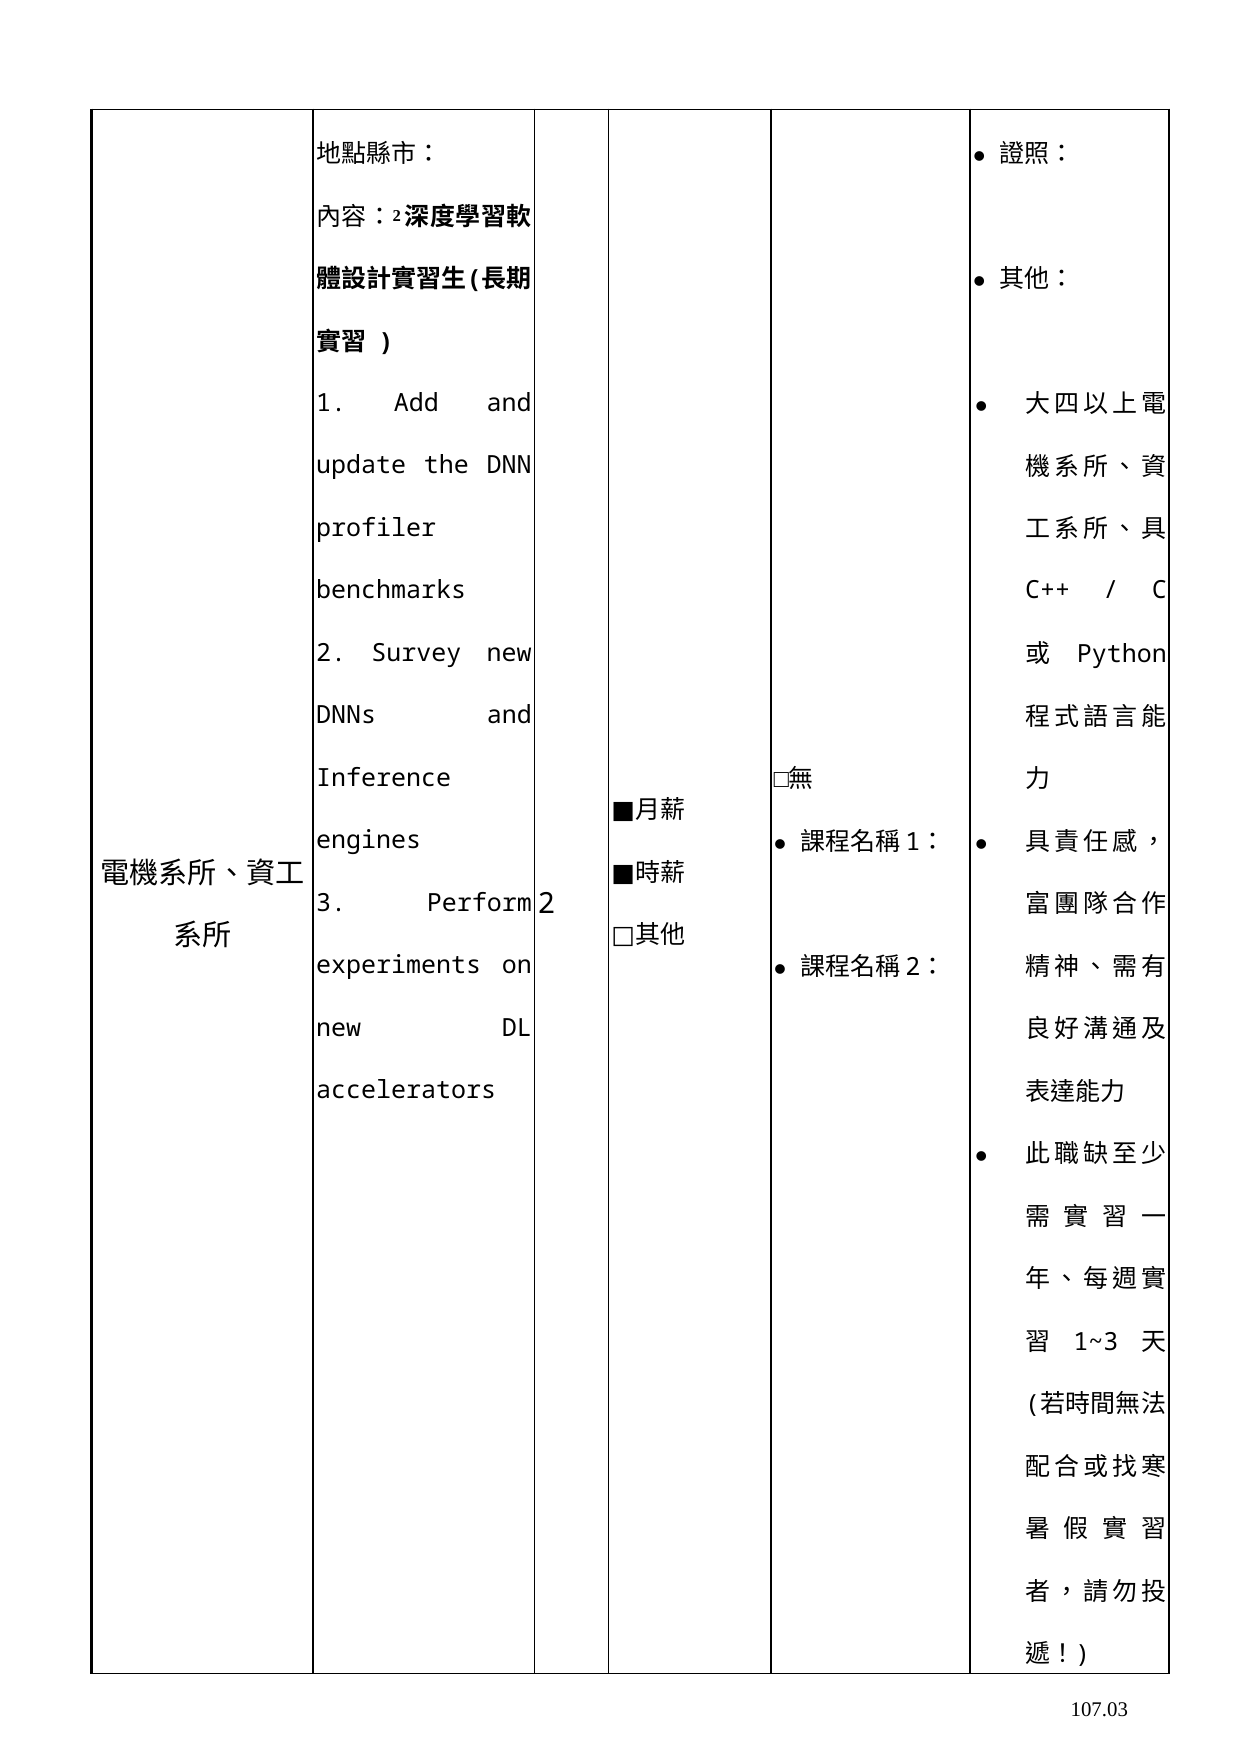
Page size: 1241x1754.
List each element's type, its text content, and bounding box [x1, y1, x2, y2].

table_cell 2 [535, 110, 608, 1673]
table_cell 證照： 其他： 大四以上電機系所、資工系所、具C++ / C 或 Python程式語言能力 具責任感，富團隊合作精神、需有良好溝通及表達能力 此職缺至少需實習一年、每週實習1~3天 (若時間無法配合或找寒暑假實習者，請勿投遞！) [971, 110, 1168, 1673]
table_cell 地點縣市： 內容：2深度學習軟體設計實習生(長期實習 ) 1. Add and update the DNN profiler benchmarks 2. Survey new DNNs and Inference engines 3. Perform experiments on new DL accelerators [314, 110, 534, 1673]
table_cell ■月薪 ■時薪 □其他 [609, 110, 770, 1673]
table_cell □無 課程名稱1： 課程名稱2： [772, 110, 969, 1673]
table_cell 電機系所、資工系所 [93, 110, 312, 1673]
